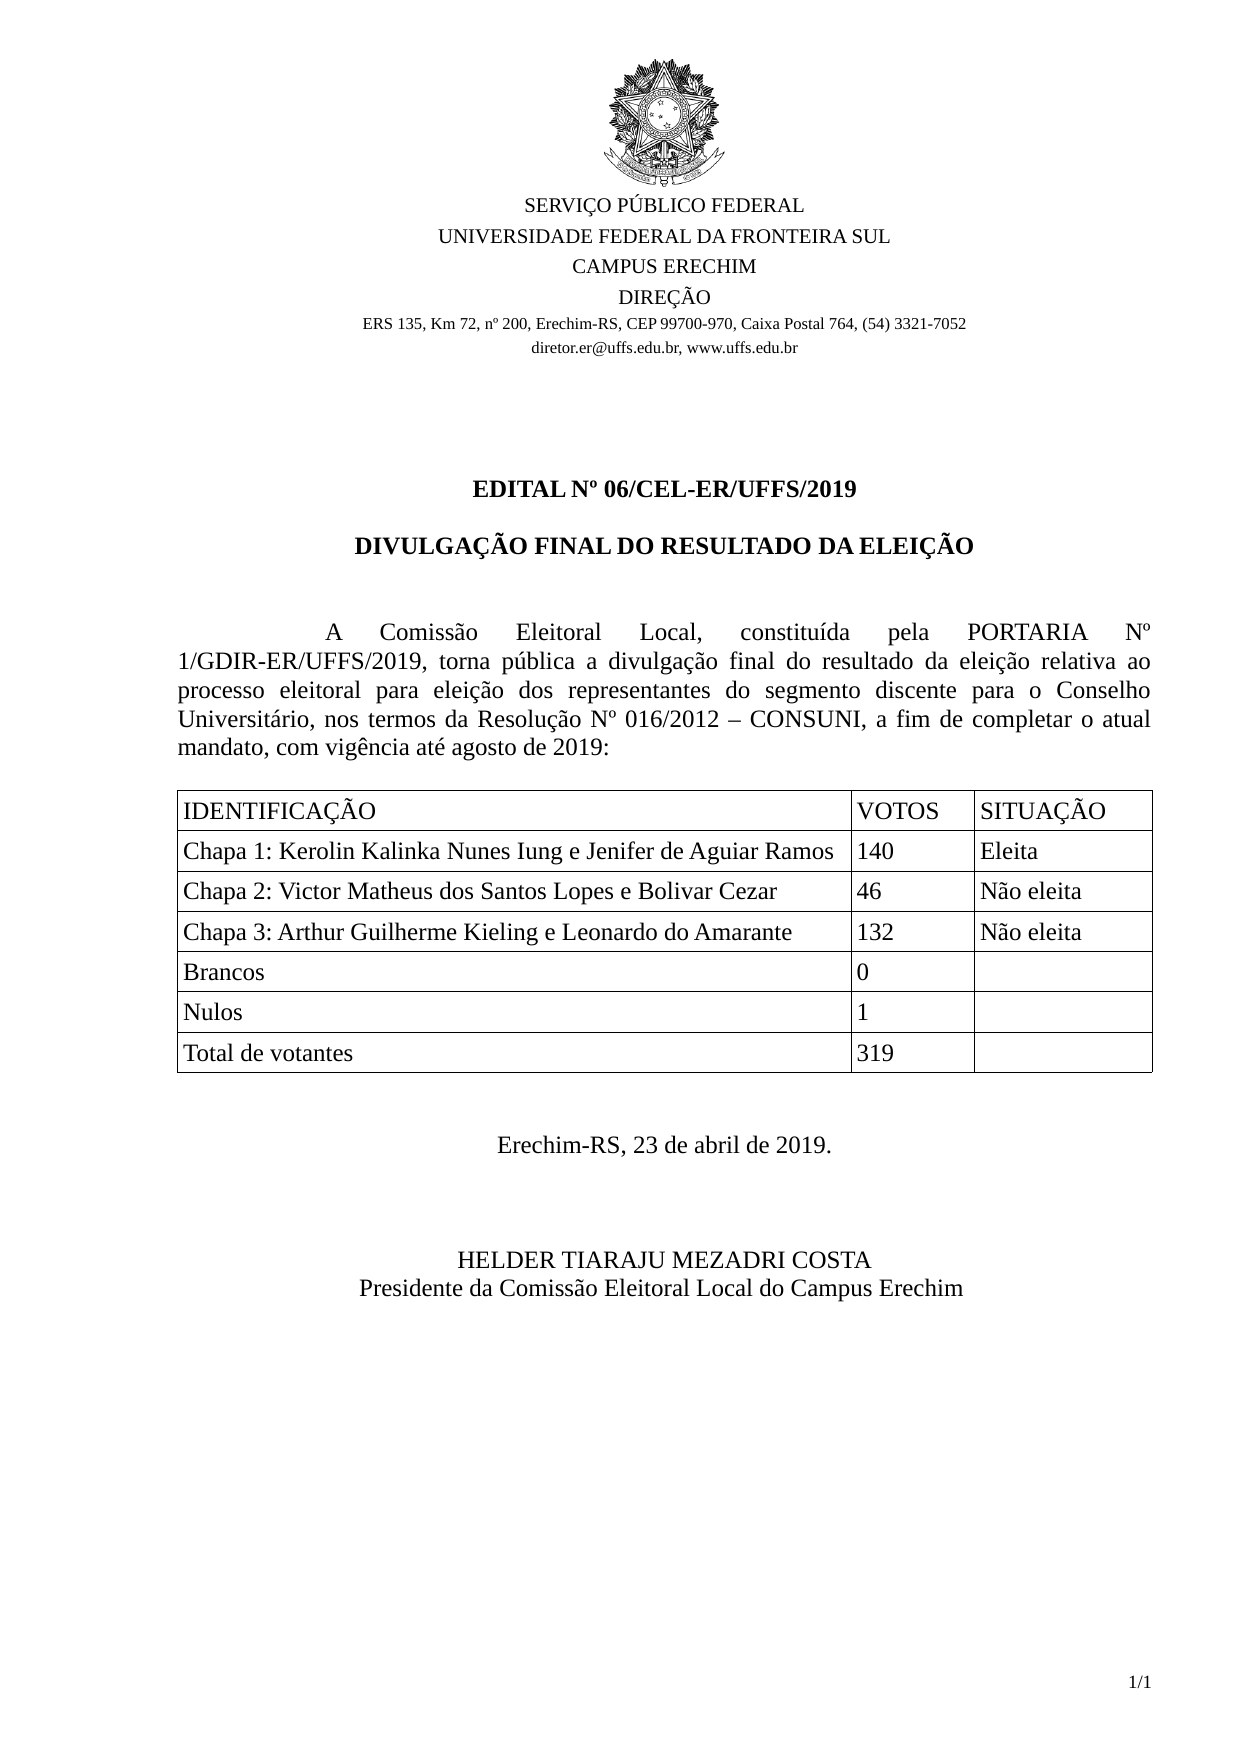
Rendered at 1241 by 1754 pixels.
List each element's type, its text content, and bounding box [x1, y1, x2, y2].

table_cell Eleita [975, 831, 1152, 871]
table_cell Brancos [178, 952, 851, 991]
table_cell 140 [852, 831, 974, 871]
table_cell 1 [852, 992, 974, 1032]
table_header SITUAÇÃO [975, 791, 1152, 830]
table_cell 0 [852, 952, 974, 991]
table_cell 46 [852, 872, 974, 911]
table_cell [975, 952, 1152, 991]
table_cell 132 [852, 912, 974, 951]
table_cell Nulos [178, 992, 851, 1032]
table_cell Chapa 2: Victor Matheus dos Santos Lopes e Bolivar Cezar [178, 872, 851, 911]
text Presidente da Comissão Eleitoral Local do Campus Erechim [177, 1273, 1152, 1302]
table_cell Não eleita [975, 912, 1152, 951]
table_cell Total de votantes [178, 1033, 851, 1072]
table_header IDENTIFICAÇÃO [178, 791, 851, 830]
text HELDER TIARAJU MEZADRI COSTA [177, 1245, 1152, 1273]
table_cell Chapa 1: Kerolin Kalinka Nunes Iung e Jenifer de Aguiar Ramos [178, 831, 851, 871]
text Erechim-RS, 23 de abril de 2019. [177, 1130, 1152, 1158]
text DIVULGAÇÃO FINAL DO RESULTADO DA ELEIÇÃO [177, 531, 1152, 560]
table_cell [975, 1033, 1152, 1072]
table_cell 319 [852, 1033, 974, 1072]
table_cell [975, 992, 1152, 1032]
text A Comissão Eleitoral Local, constituída pela PORTARIA Nº 1/GDIR-ER/UFFS/2019, torna pública a divulgação final do resultado da eleição relativa ao processo eleitoral para eleição dos representantes do segmento discente para o Conselho Universitário, nos termos da Resolução Nº 016/2012 – CONSUNI, a fim de completar o atual mandato, com vigência até agosto de 2019: [177, 617, 1152, 761]
table_cell Chapa 3: Arthur Guilherme Kieling e Leonardo do Amarante [178, 912, 851, 951]
table_header VOTOS [852, 791, 974, 830]
text EDITAL Nº 06/CEL-ER/UFFS/2019 [177, 474, 1152, 502]
table_cell Não eleita [975, 872, 1152, 911]
